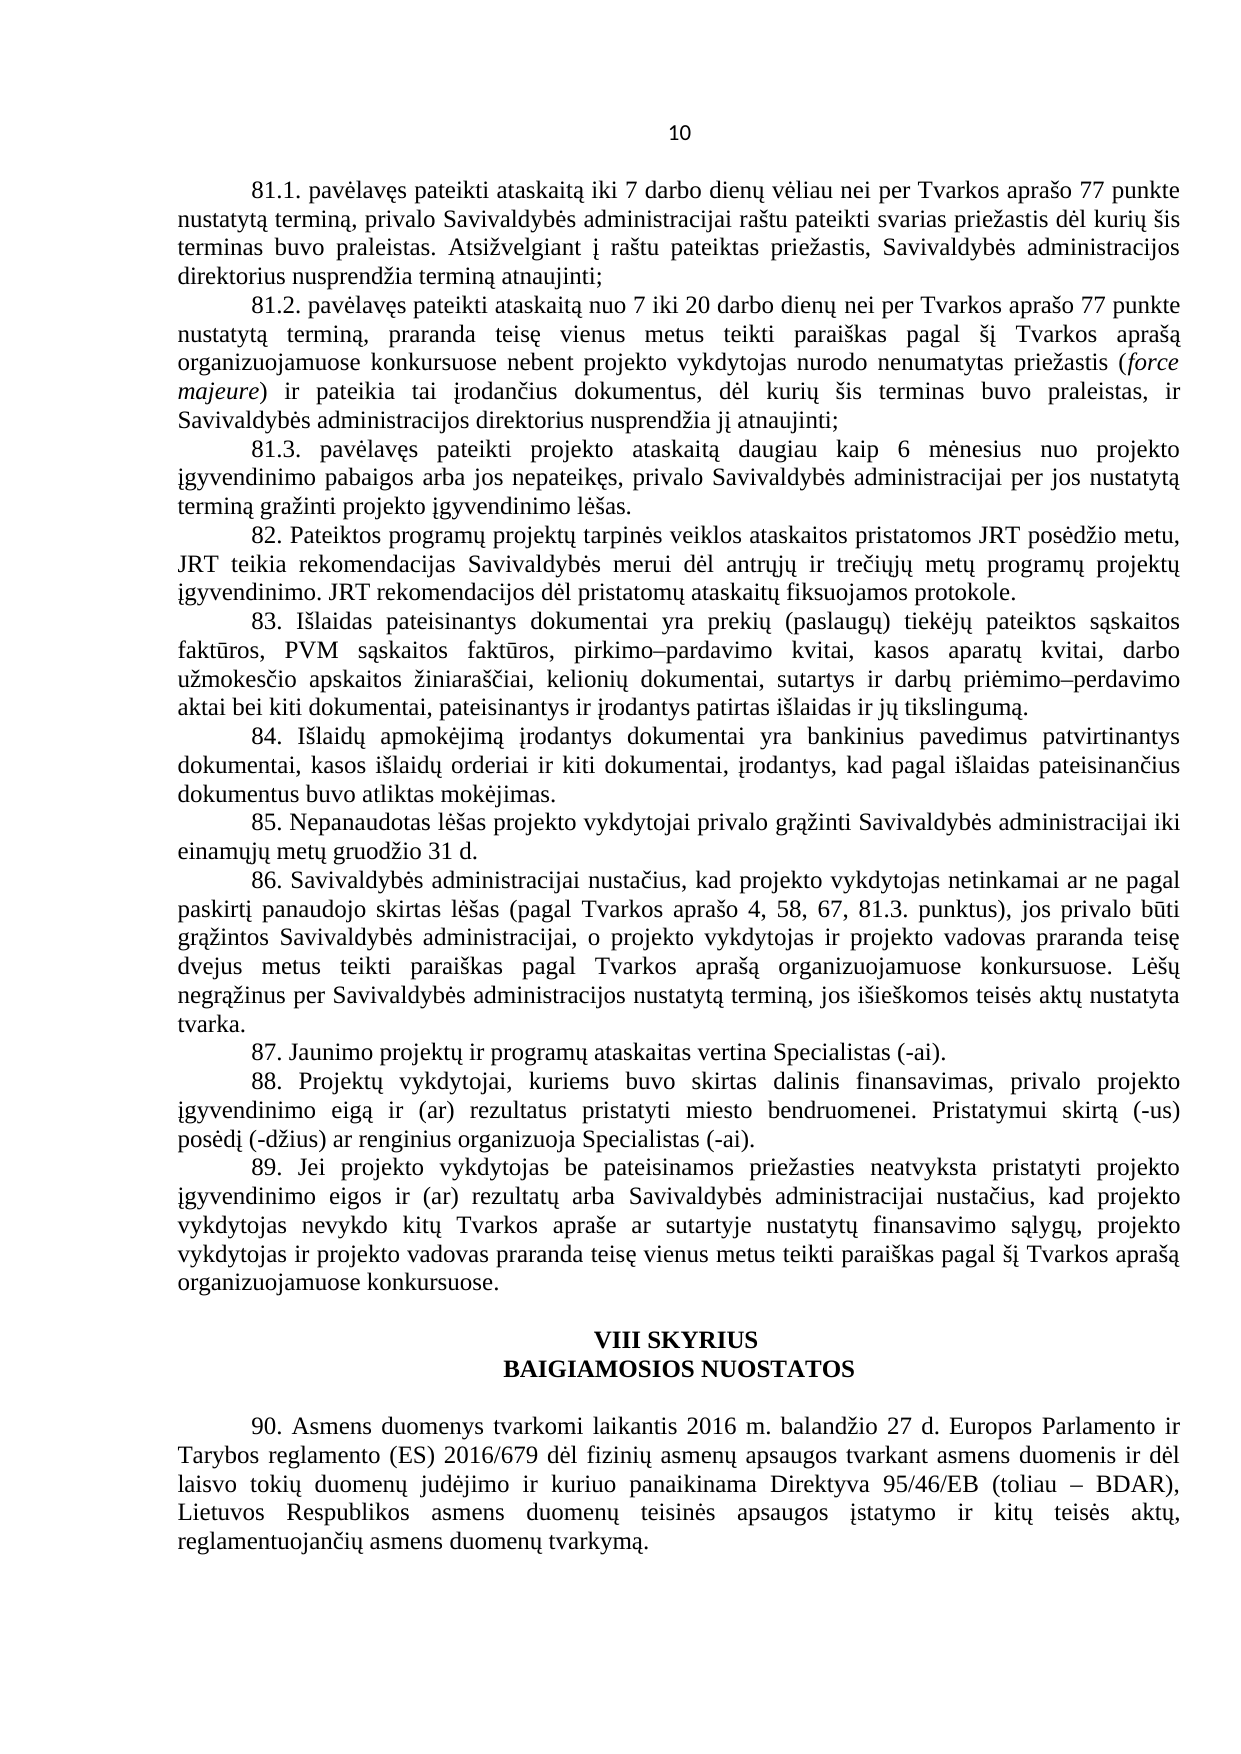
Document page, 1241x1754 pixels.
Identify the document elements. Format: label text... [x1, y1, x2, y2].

text VIII SKYRIUS [177, 1325, 1181, 1354]
text 82. Pateiktos programų projektų tarpinės veiklos ataskaitos pristatomos JRT posėdžio metu, JRT teikia rekomendacijas Savivaldybės merui dėl antrųjų ir trečiųjų metų programų projektų įgyvendinimo. JRT rekomendacijos dėl pristatomų ataskaitų fiksuojamos protokole. [177, 520, 1181, 606]
text 84. Išlaidų apmokėjimą įrodantys dokumentai yra bankinius pavedimus patvirtinantys dokumentai, kasos išlaidų orderiai ir kiti dokumentai, įrodantys, kad pagal išlaidas pateisinančius dokumentus buvo atliktas mokėjimas. [177, 721, 1181, 807]
text 89. Jei projekto vykdytojas be pateisinamos priežasties neatvyksta pristatyti projekto įgyvendinimo eigos ir (ar) rezultatų arba Savivaldybės administracijai nustačius, kad projekto vykdytojas nevykdo kitų Tvarkos apraše ar sutartyje nustatytų finansavimo sąlygų, projekto vykdytojas ir projekto vadovas praranda teisę vienus metus teikti paraiškas pagal šį Tvarkos aprašą organizuojamuose konkursuose. [177, 1152, 1181, 1296]
text 81.2. pavėlavęs pateikti ataskaitą nuo 7 iki 20 darbo dienų nei per Tvarkos aprašo 77 punkte nustatytą terminą, praranda teisę vienus metus teikti paraiškas pagal šį Tvarkos aprašą organizuojamuose konkursuose nebent projekto vykdytojas nurodo nenumatytas priežastis (force majeure) ir pateikia tai įrodančius dokumentus, dėl kurių šis terminas buvo praleistas, ir Savivaldybės administracijos direktorius nusprendžia jį atnaujinti; [177, 290, 1181, 434]
text 83. Išlaidas pateisinantys dokumentai yra prekių (paslaugų) tiekėjų pateiktos sąskaitos faktūros, PVM sąskaitos faktūros, pirkimo–pardavimo kvitai, kasos aparatų kvitai, darbo užmokesčio apskaitos žiniaraščiai, kelionių dokumentai, sutartys ir darbų priėmimo–perdavimo aktai bei kiti dokumentai, pateisinantys ir įrodantys patirtas išlaidas ir jų tikslingumą. [177, 606, 1181, 721]
text 81.3. pavėlavęs pateikti projekto ataskaitą daugiau kaip 6 mėnesius nuo projekto įgyvendinimo pabaigos arba jos nepateikęs, privalo Savivaldybės administracijai per jos nustatytą terminą gražinti projekto įgyvendinimo lėšas. [177, 434, 1181, 520]
text 87. Jaunimo projektų ir programų ataskaitas vertina Specialistas (-ai). [177, 1037, 1181, 1066]
text 88. Projektų vykdytojai, kuriems buvo skirtas dalinis finansavimas, privalo projekto įgyvendinimo eigą ir (ar) rezultatus pristatyti miesto bendruomenei. Pristatymui skirtą (-us) posėdį (‑džius) ar renginius organizuoja Specialistas (-ai). [177, 1066, 1181, 1152]
text 85. Nepanaudotas lėšas projekto vykdytojai privalo grąžinti Savivaldybės administracijai iki einamųjų metų gruodžio 31 d. [177, 807, 1181, 865]
text 90. Asmens duomenys tvarkomi laikantis 2016 m. balandžio 27 d. Europos Parlamento ir Tarybos reglamento (ES) 2016/679 dėl fizinių asmenų apsaugos tvarkant asmens duomenis ir dėl laisvo tokių duomenų judėjimo ir kuriuo panaikinama Direktyva 95/46/EB (toliau – BDAR), Lietuvos Respublikos asmens duomenų teisinės apsaugos įstatymo ir kitų teisės aktų, reglamentuojančių asmens duomenų tvarkymą. [177, 1411, 1181, 1555]
text 86. Savivaldybės administracijai nustačius, kad projekto vykdytojas netinkamai ar ne pagal paskirtį panaudojo skirtas lėšas (pagal Tvarkos aprašo 4, 58, 67, 81.3. punktus), jos privalo būti grąžintos Savivaldybės administracijai, o projekto vykdytojas ir projekto vadovas praranda teisę dvejus metus teikti paraiškas pagal Tvarkos aprašą organizuojamuose konkursuose. Lėšų negrąžinus per Savivaldybės administracijos nustatytą terminą, jos išieškomos teisės aktų nustatyta tvarka. [177, 865, 1181, 1037]
text BAIGIAMOSIOS NUOSTATOS [177, 1354, 1181, 1382]
text 81.1. pavėlavęs pateikti ataskaitą iki 7 darbo dienų vėliau nei per Tvarkos aprašo 77 punkte nustatytą terminą, privalo Savivaldybės administracijai raštu pateikti svarias priežastis dėl kurių šis terminas buvo praleistas. Atsižvelgiant į raštu pateiktas priežastis, Savivaldybės administracijos direktorius nusprendžia terminą atnaujinti; [177, 175, 1181, 290]
